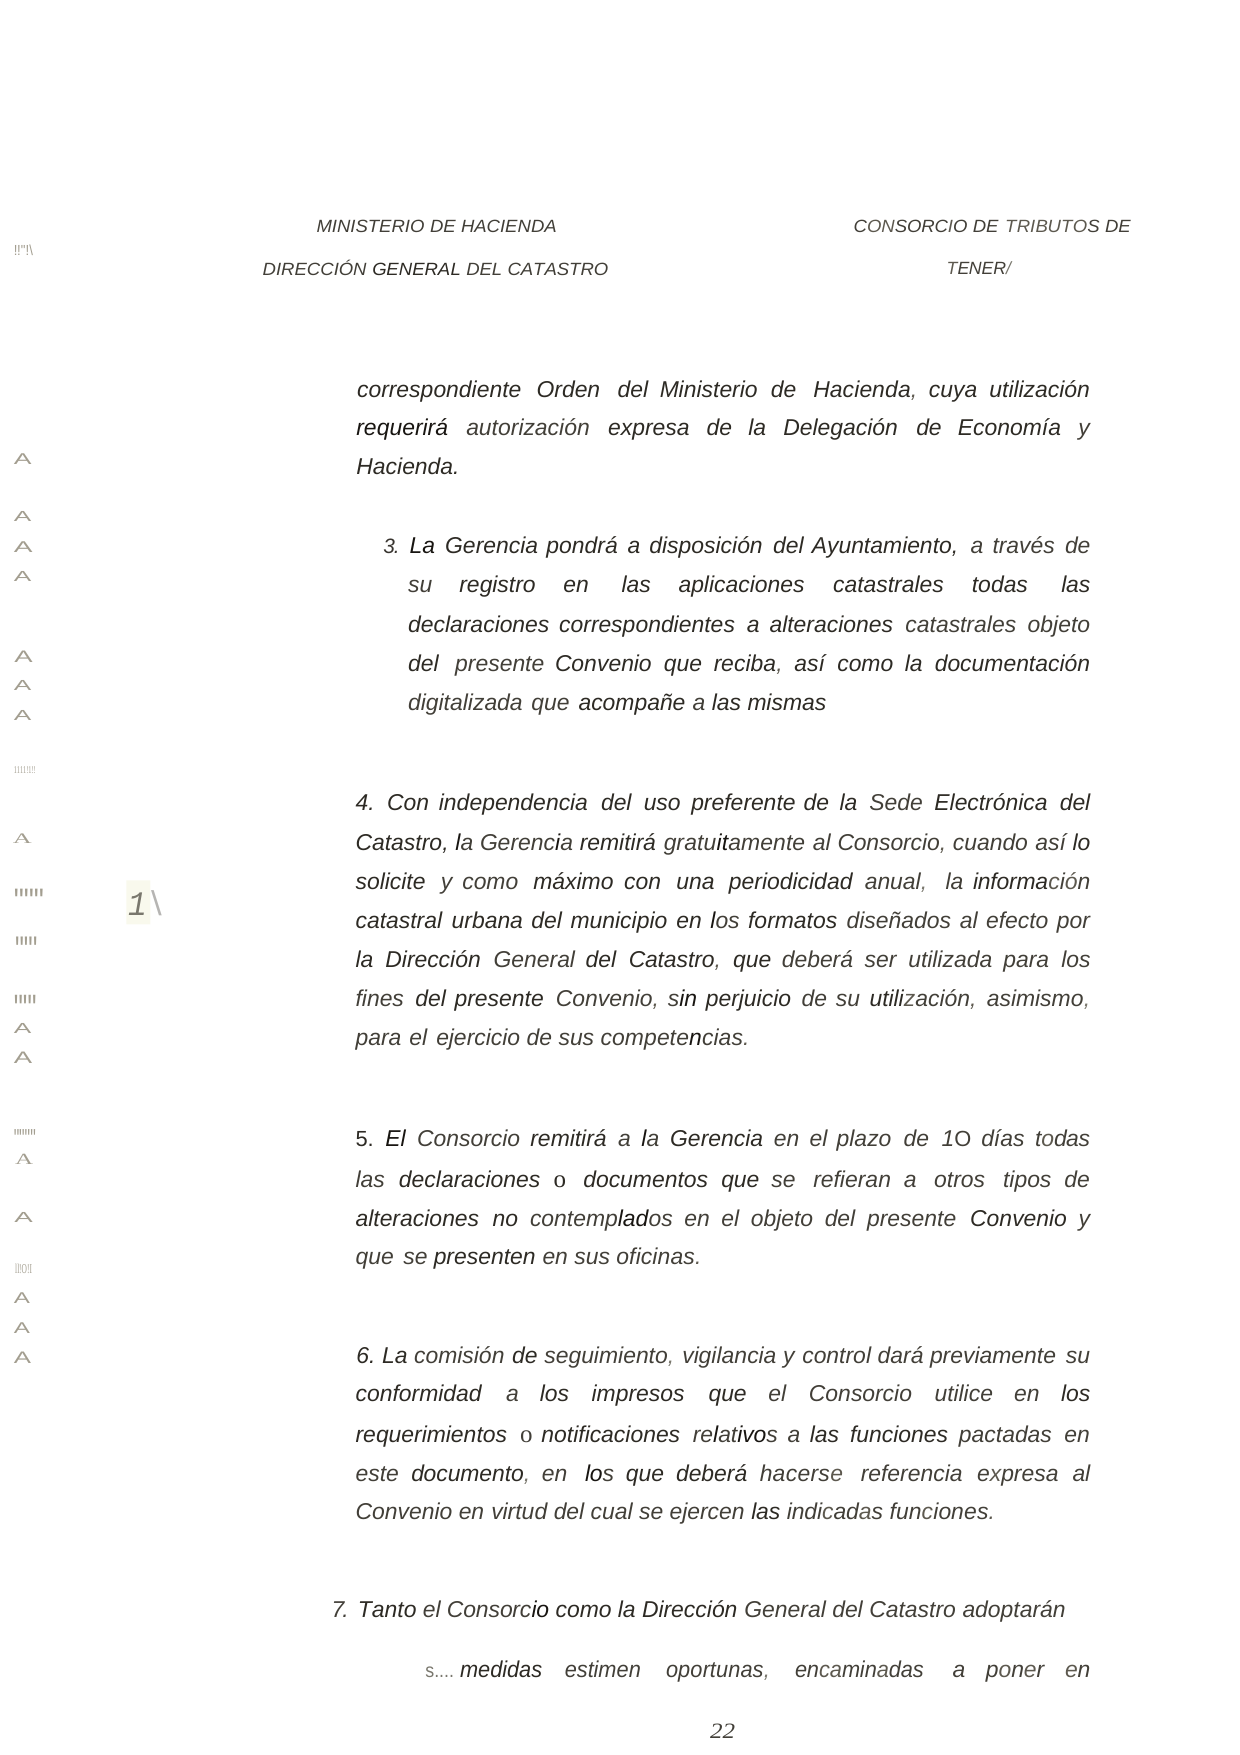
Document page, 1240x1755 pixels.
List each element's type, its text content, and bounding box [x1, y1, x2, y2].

text A [13, 1021, 31, 1036]
list Tanto el Consorcio como la Dirección General del Catastro adoptarán [331, 1596, 1144, 1623]
text A [14, 1153, 170, 1167]
text correspondiente Orden del Ministerio de Hacienda, cuya utilización requerirá autorización expresa de la Delegación de Economía y Hacienda. [356, 376, 1090, 479]
text 22 [343, 1718, 1103, 1744]
text A [14, 647, 170, 666]
text A [13, 1048, 170, 1067]
text ""' [13, 992, 170, 1030]
text 4. Con independencia del uso preferente de la Sede Electrónica del Catastro, la Gerencia remitirá gratuitamente al Consorcio, cuando así lo solicite y como máximo con una periodicidad anual, la información catastral urbana del municipio en los formatos diseñados al efecto por la Dirección General del Catastro, que deberá ser utilizada para los fines del presente Convenio, sin perjuicio de su utilización, asimismo, para el ejercicio de sus competencias. [355, 789, 1090, 1051]
text A [13, 829, 170, 846]
text ll!O!I A A A [13, 1249, 33, 1369]
text """ 1\ [151, 881, 170, 925]
text """" [13, 1127, 170, 1153]
text 6. La comisión de seguimiento, vigilancia y control dará previamente su conformidad a los impresos que el Consorcio utilice en los requerimientos o notificaciones relativos a las funciones pactadas en este documento, en los que deberá hacerse referencia expresa al Convenio en virtud del cual se ejercen las indicadas funciones. [355, 1342, 1090, 1524]
text """ 1\ [13, 881, 126, 925]
text ""' [15, 934, 170, 971]
text 1111!1!! [13, 764, 170, 776]
text A A [13, 677, 31, 723]
list La Gerencia pondrá a disposición del Ayuntamiento, a través de su registro en las aplicaciones catastrales todas las declaraciones correspondientes a alteraciones catastrales objeto del presente Convenio que reciba, así como la documentación digitalizada que acompañe a las mismas [382, 532, 1090, 715]
text A [14, 1209, 170, 1226]
text A [13, 449, 170, 467]
text s.... medidas estimen oportunas, encaminadas a poner en [425, 1656, 1144, 1682]
text A A A [13, 508, 33, 584]
text 5. El Consorcio remitirá a la Gerencia en el plazo de 1O días todas las declaraciones o documentos que se refieran a otros tipos de alteraciones no contemplados en el objeto del presente Convenio y que se presenten en sus oficinas. [355, 1125, 1090, 1269]
